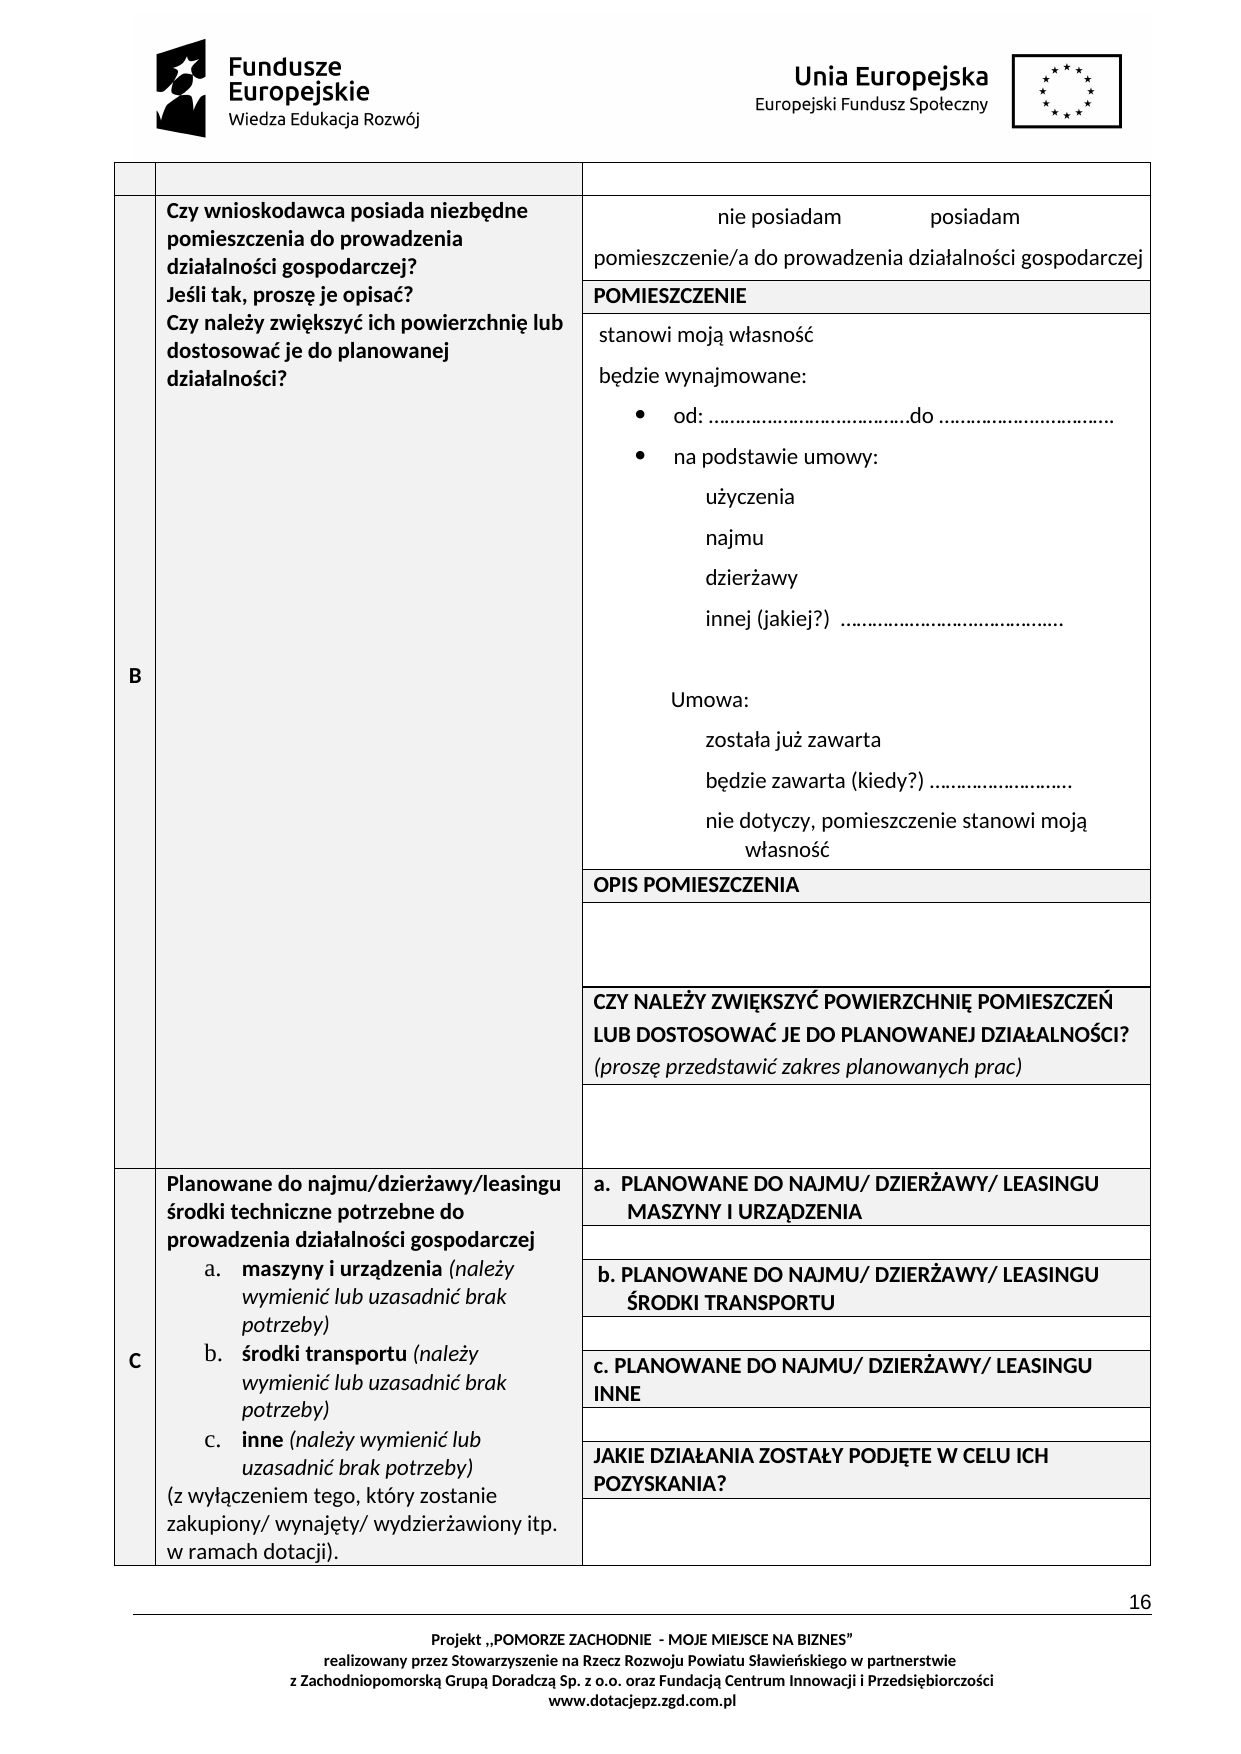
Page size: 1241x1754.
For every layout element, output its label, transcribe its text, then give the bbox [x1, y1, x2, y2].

table_cell B [115, 196, 155, 1168]
table_cell a. PLANOWANE DO NAJMU/ DZIERŻAWY/ LEASINGU MASZYNY I URZĄDZENIA [583, 1169, 1150, 1225]
table_cell C [115, 1169, 155, 1565]
table_cell [583, 903, 1150, 986]
table_cell nie posiadam posiadam pomieszczenie/a do prowadzenia działalności gospodarczej [583, 196, 1150, 280]
table_cell c. PLANOWANE DO NAJMU/ DZIERŻAWY/ LEASINGU INNE [583, 1351, 1150, 1407]
table_cell CZY NALEŻY ZWIĘKSZYĆ POWIERZCHNIĘ POMIESZCZEŃ LUB DOSTOSOWAĆ JE DO PLANOWANEJ DZIAŁALNOŚCI? (proszę przedstawić zakres planowanych prac) [583, 988, 1150, 1084]
table_cell b. PLANOWANE DO NAJMU/ DZIERŻAWY/ LEASINGU ŚRODKI TRANSPORTU [583, 1260, 1150, 1316]
table_cell OPIS POMIESZCZENIA [583, 870, 1150, 902]
table_cell [583, 1499, 1150, 1565]
table_cell [583, 1408, 1150, 1441]
table_cell JAKIE DZIAŁANIA ZOSTAŁY PODJĘTE W CELU ICH POZYSKANIA? [583, 1442, 1150, 1498]
table_cell [583, 163, 1150, 195]
table_cell [583, 1317, 1150, 1350]
table_cell POMIESZCZENIE [583, 281, 1150, 313]
table_cell [115, 163, 155, 195]
table_cell [156, 163, 582, 195]
table_cell stanowi moją własność będzie wynajmowane: od: ………….………….…………do ………………..…………. na podstawie umowy: użyczenia najmu dzierżawy innej (jakiej?) ………….………….………….… Umowa: została już zawarta będzie zawarta (kiedy?) ……………………… nie dotyczy, pomieszczenie stanowi moją własność [583, 314, 1150, 869]
table_cell Planowane do najmu/dzierżawy/leasingu środki techniczne potrzebne do prowadzenia działalności gospodarczej maszyny i urządzenia (należy wymienić lub uzasadnić brak potrzeby) środki transportu (należy wymienić lub uzasadnić brak potrzeby) inne (należy wymienić lub uzasadnić brak potrzeby) (z wyłączeniem tego, który zostanie zakupiony/ wynajęty/ wydzierżawiony itp. w ramach dotacji). [156, 1169, 582, 1565]
table_cell [583, 1226, 1150, 1259]
table_cell Czy wnioskodawca posiada niezbędne pomieszczenia do prowadzenia działalności gospodarczej? Jeśli tak, proszę je opisać? Czy należy zwiększyć ich powierzchnię lub dostosować je do planowanej działalności? [156, 196, 582, 1168]
table_cell [583, 1085, 1150, 1168]
